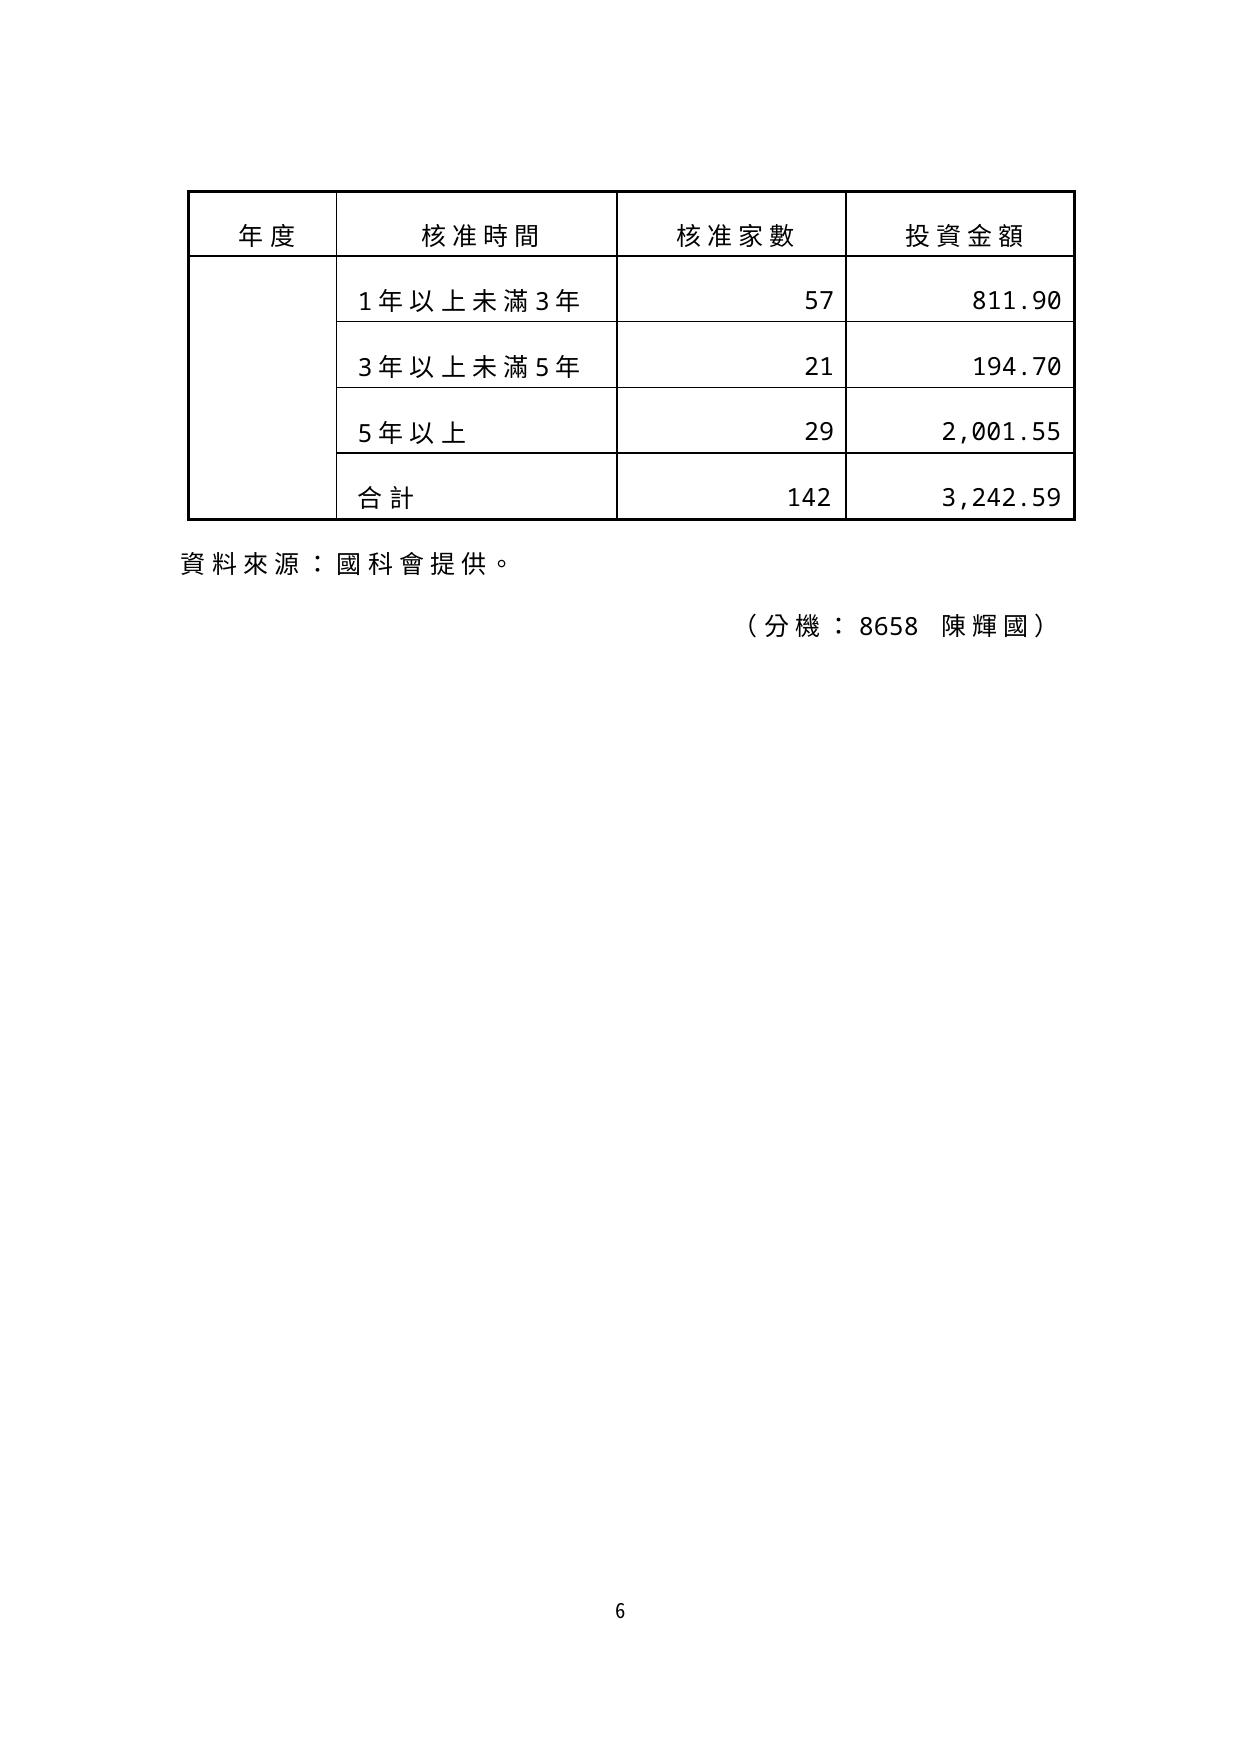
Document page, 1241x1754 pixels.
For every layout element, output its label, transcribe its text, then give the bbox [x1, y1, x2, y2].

table_cell 合計 [337, 454, 616, 518]
table_cell 57 [618, 257, 845, 321]
table_cell 142 [618, 454, 845, 518]
text 資料來源：國科會提供。 [177, 521, 1063, 583]
table_header 核准家數 [618, 193, 845, 255]
table_cell 3,242.59 [847, 454, 1073, 518]
table_cell 3年以上未滿5年 [337, 322, 616, 386]
table_cell 1年以上未滿3年 [337, 257, 616, 321]
table_cell 194.70 [847, 322, 1073, 386]
table_header 投資金額 [847, 193, 1073, 255]
text （分機：8658 陳輝國） [236, 583, 1063, 646]
table_cell 29 [618, 388, 845, 452]
table_header 年度 [190, 193, 336, 255]
table_cell 5年以上 [337, 388, 616, 452]
table_cell 811.90 [847, 257, 1073, 321]
table_header 核准時間 [337, 193, 616, 255]
table_cell 2,001.55 [847, 388, 1073, 452]
table_cell [190, 257, 336, 518]
table_cell 21 [618, 322, 845, 386]
